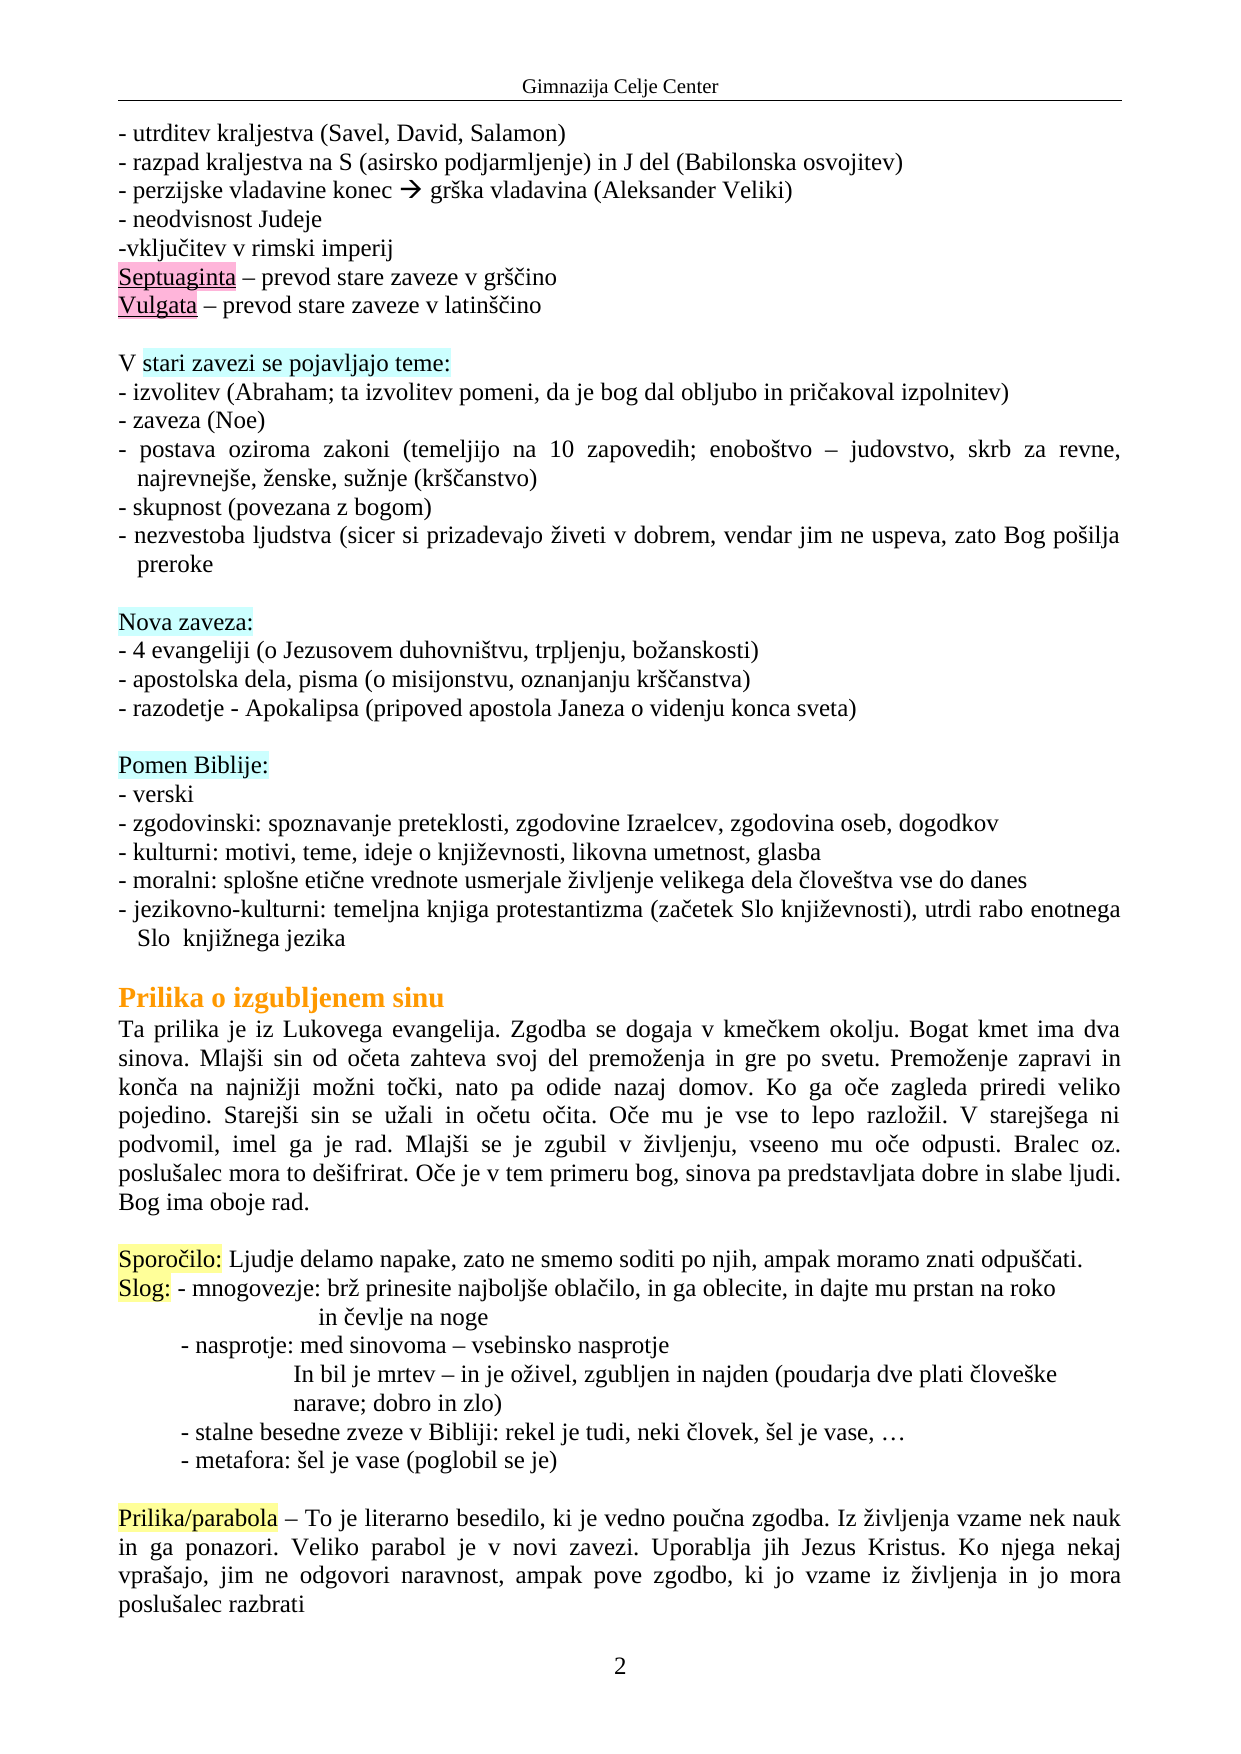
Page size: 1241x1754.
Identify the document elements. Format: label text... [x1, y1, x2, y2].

text - nasprotje: med sinovoma – vsebinsko nasprotje [118, 1330, 1122, 1359]
text - stalne besedne zveze v Bibliji: rekel je tudi, neki človek, šel je vase, … [118, 1417, 1122, 1445]
text Sporočilo: Ljudje delamo napake, zato ne smemo soditi po njih, ampak moramo znati odpuščati. [118, 1244, 1122, 1273]
text V stari zavezi se pojavljajo teme: [118, 348, 1122, 377]
text Slog: - mnogovezje: brž prinesite najboljše oblačilo, in ga oblecite, in dajte mu prstan na roko [118, 1273, 1122, 1302]
text - moralni: splošne etične vrednote usmerjale življenje velikega dela človeštva vse do danes [118, 866, 1122, 894]
text narave; dobro in zlo) [118, 1388, 1122, 1417]
text - razpad kraljestva na S (asirsko podjarmljenje) in J del (Babilonska osvojitev) [118, 147, 1122, 176]
text Pomen Biblije: [118, 751, 1122, 779]
text - kulturni: motivi, teme, ideje o književnosti, likovna umetnost, glasba [118, 837, 1122, 866]
text Vulgata – prevod stare zaveze v latinščino [118, 291, 1122, 319]
text - 4 evangeliji (o Jezusovem duhovništvu, trpljenju, božanskosti) [118, 636, 1122, 664]
text -vključitev v rimski imperij [118, 233, 1122, 262]
text - metafora: šel je vase (poglobil se je) [118, 1445, 1122, 1474]
text - neodvisnost Judeje [118, 204, 1122, 233]
text - nezvestoba ljudstva (sicer si prizadevajo živeti v dobrem, vendar jim ne uspeva, zato Bog pošilja preroke [118, 521, 1122, 578]
text - izvolitev (Abraham; ta izvolitev pomeni, da je bog dal obljubo in pričakoval izpolnitev) [118, 377, 1122, 406]
text in čevlje na noge [118, 1302, 1122, 1330]
text - verski [118, 779, 1122, 808]
text Prilika/parabola – To je literarno besedilo, ki je vedno poučna zgodba. Iz življenja vzame nek nauk in ga ponazori. Veliko parabol je v novi zavezi. Uporablja jih Jezus Kristus. Ko njega nekaj vprašajo, jim ne odgovori naravnost, ampak pove zgodbo, ki jo vzame iz življenja in jo mora poslušalec razbrati [118, 1503, 1122, 1618]
text - utrditev kraljestva (Savel, David, Salamon) [118, 118, 1122, 147]
text Nova zaveza: [118, 607, 1122, 636]
text Septuaginta – prevod stare zaveze v grščino [118, 262, 1122, 291]
text - zgodovinski: spoznavanje preteklosti, zgodovine Izraelcev, zgodovina oseb, dogodkov [118, 808, 1122, 837]
text - perzijske vladavine konec  grška vladavina (Aleksander Veliki) [118, 176, 1122, 204]
text In bil je mrtev – in je oživel, zgubljen in najden (poudarja dve plati človeške [118, 1359, 1122, 1388]
text Ta prilika je iz Lukovega evangelija. Zgodba se dogaja v kmečkem okolju. Bogat kmet ima dva sinova. Mlajši sin od očeta zahteva svoj del premoženja in gre po svetu. Premoženje zapravi in konča na najnižji možni točki, nato pa odide nazaj domov. Ko ga oče zagleda priredi veliko pojedino. Starejši sin se užali in očetu očita. Oče mu je vse to lepo razložil. V starejšega ni podvomil, imel ga je rad. Mlajši se je zgubil v življenju, vseeno mu oče odpusti. Bralec oz. poslušalec mora to dešifrirat. Oče je v tem primeru bog, sinova pa predstavljata dobre in slabe ljudi. Bog ima oboje rad. [118, 1014, 1122, 1215]
text - apostolska dela, pisma (o misijonstvu, oznanjanju krščanstva) [118, 664, 1122, 693]
text - jezikovno-kulturni: temeljna knjiga protestantizma (začetek Slo književnosti), utrdi rabo enotnega Slo knjižnega jezika [118, 894, 1122, 952]
text - razodetje - Apokalipsa (pripoved apostola Janeza o videnju konca sveta) [118, 693, 1122, 722]
text - zaveza (Noe) [118, 406, 1122, 434]
text - postava oziroma zakoni (temeljijo na 10 zapovedih; enoboštvo – judovstvo, skrb za revne, najrevnejše, ženske, sužnje (krščanstvo) [118, 434, 1122, 492]
text - skupnost (povezana z bogom) [118, 492, 1122, 521]
text Prilika o izgubljenem sinu [118, 981, 1122, 1014]
